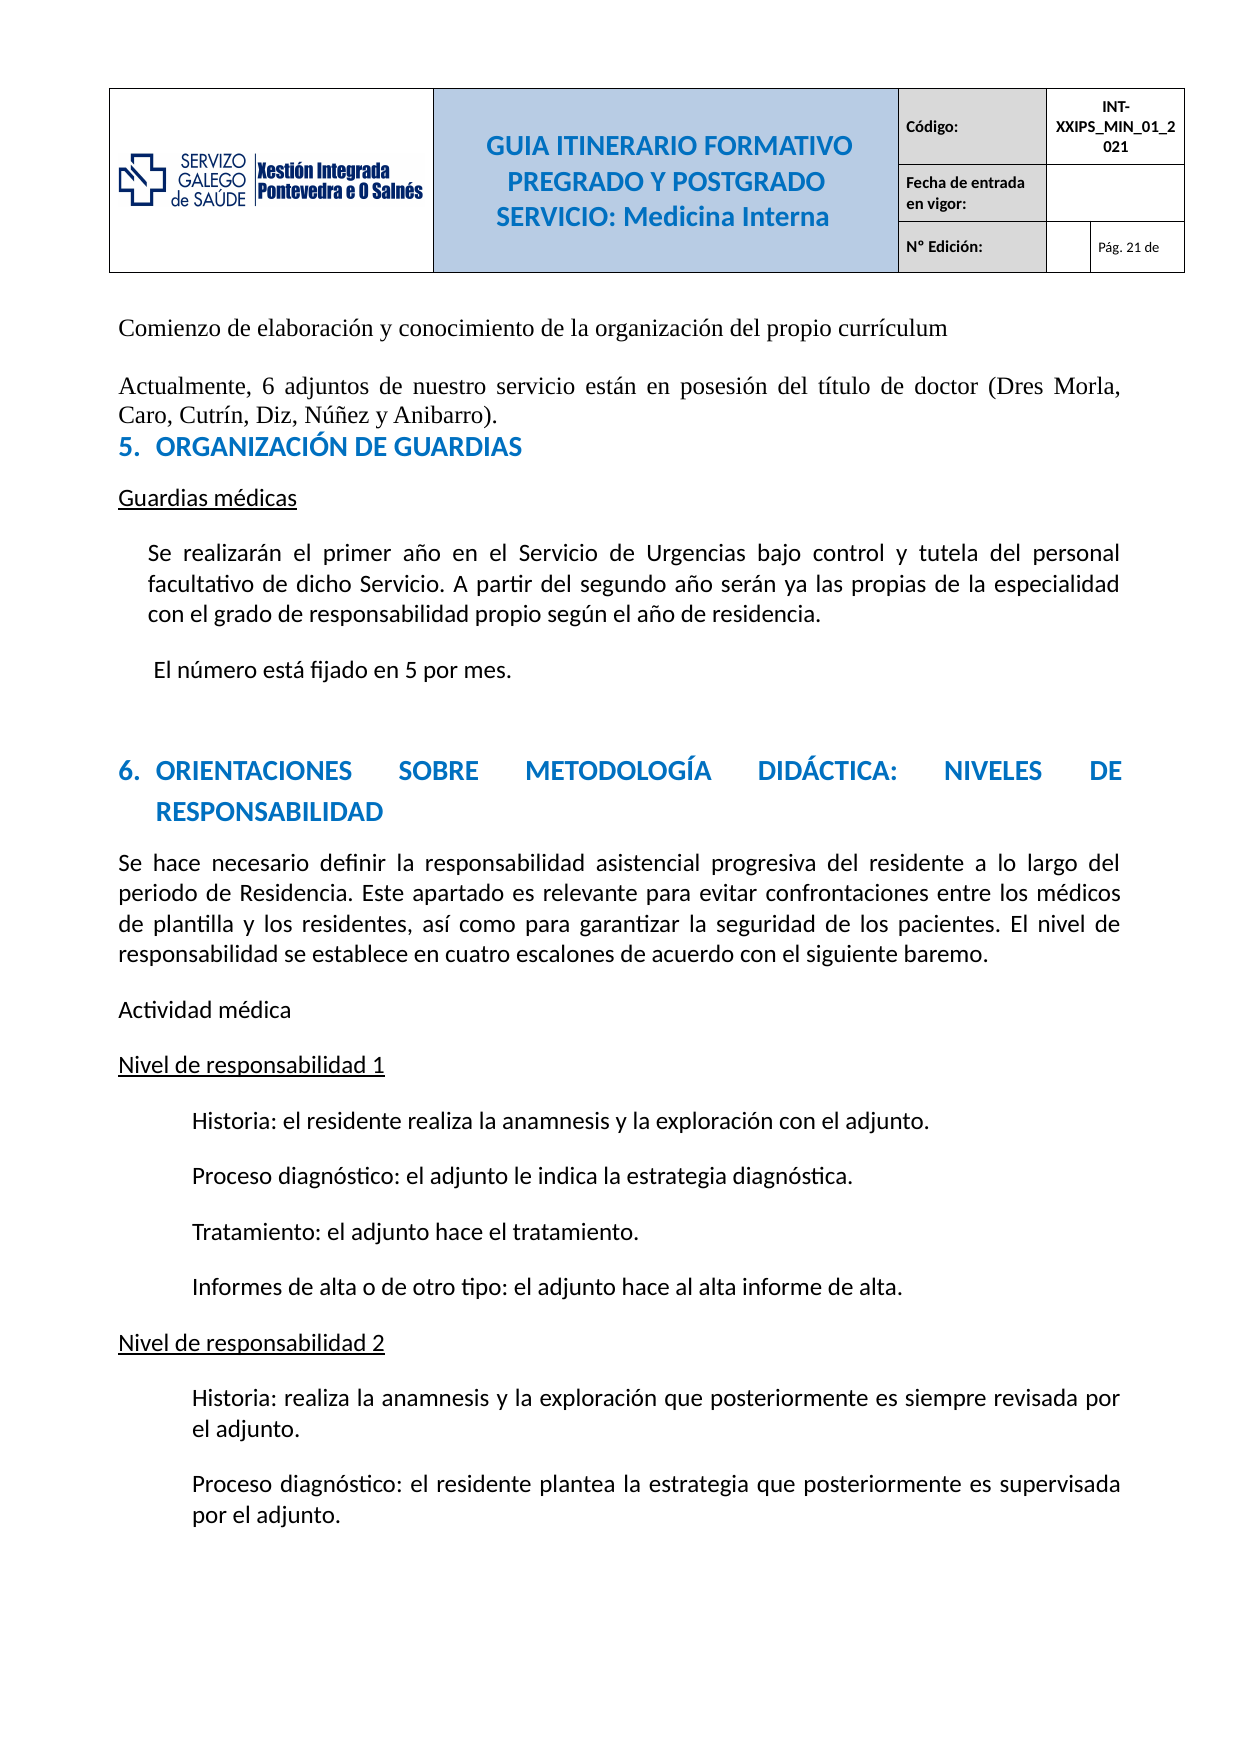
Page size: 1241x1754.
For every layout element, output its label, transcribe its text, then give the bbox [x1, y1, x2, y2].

text Nivel de responsabilidad 1 [118, 1049, 1122, 1080]
text Actualmente, 6 adjuntos de nuestro servicio están en posesión del título de doctor (Dres Morla, Caro, Cutrín, Diz, Núñez y Anibarro). [118, 371, 1122, 428]
text Se hace necesario definir la responsabilidad asistencial progresiva del residente a lo largo del periodo de Residencia. Este apartado es relevante para evitar confrontaciones entre los médicos de plantilla y los residentes, así como para garantizar la seguridad de los pacientes. El nivel de responsabilidad se establece en cuatro escalones de acuerdo con el siguiente baremo. [118, 847, 1122, 969]
text Comienzo de elaboración y conocimiento de la organización del propio currículum [118, 313, 1122, 342]
text Se realizarán el primer año en el Servicio de Urgencias bajo control y tutela del personal facultativo de dicho Servicio. A partir del segundo año serán ya las propias de la especialidad con el grado de responsabilidad propio según el año de residencia. [148, 537, 1122, 629]
text Tratamiento: el adjunto hace el tratamiento. [192, 1216, 1122, 1247]
text Proceso diagnóstico: el adjunto le indica la estrategia diagnóstica. [192, 1161, 1122, 1191]
text Informes de alta o de otro tipo: el adjunto hace al alta informe de alta. [192, 1272, 1122, 1302]
text Actividad médica [118, 994, 1122, 1024]
list ORGANIZACIÓN DE GUARDIAS [118, 428, 1122, 464]
list ORIENTACIONES SOBRE METODOLOGÍA DIDÁCTICA: NIVELES DE RESPONSABILIDAD [118, 752, 1122, 829]
text Nivel de responsabilidad 2 [118, 1327, 1122, 1358]
text Proceso diagnóstico: el residente plantea la estrategia que posteriormente es supervisada por el adjunto. [192, 1469, 1122, 1530]
text Historia: el residente realiza la anamnesis y la exploración con el adjunto. [192, 1105, 1122, 1136]
text Historia: realiza la anamnesis y la exploración que posteriormente es siempre revisada por el adjunto. [192, 1383, 1122, 1444]
picture [118, 153, 425, 207]
text El número está fijado en 5 por mes. [148, 654, 1122, 684]
text Guardias médicas [118, 482, 1122, 512]
